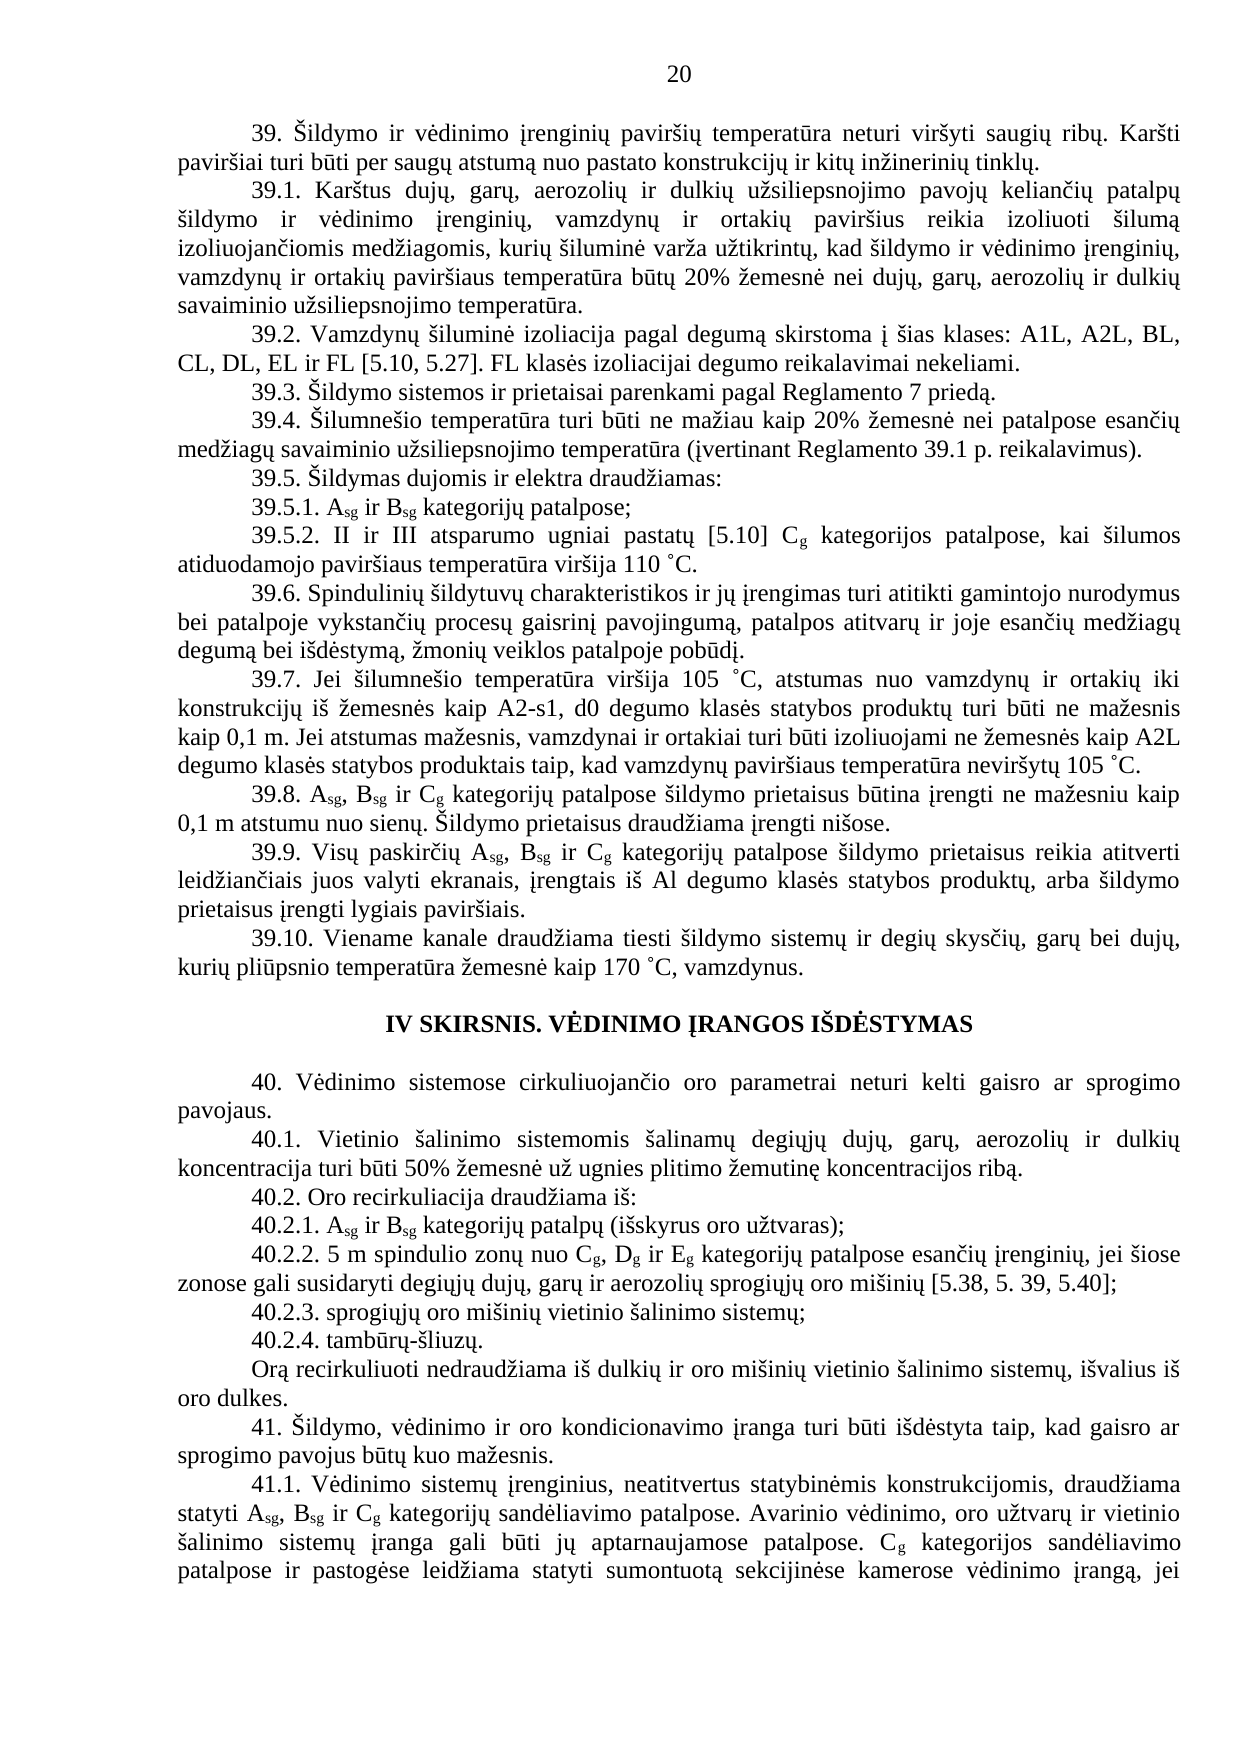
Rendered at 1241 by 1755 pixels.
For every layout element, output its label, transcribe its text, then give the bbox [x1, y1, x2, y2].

text 39.3. Šildymo sistemos ir prietaisai parenkami pagal Reglamento 7 priedą. [177, 377, 1181, 406]
text 40. Vėdinimo sistemose cirkuliuojančio oro parametrai neturi kelti gaisro ar sprogimo pavojaus. [177, 1067, 1181, 1124]
text 39.6. Spindulinių šildytuvų charakteristikos ir jų įrengimas turi atitikti gamintojo nurodymus bei patalpoje vykstančių procesų gaisrinį pavojingumą, patalpos atitvarų ir joje esančių medžiagų degumą bei išdėstymą, žmonių veiklos patalpoje pobūdį. [177, 578, 1181, 664]
text 39.5. Šildymas dujomis ir elektra draudžiamas: [177, 463, 1181, 492]
text 40.2.4. tambūrų-šliuzų. [177, 1326, 1181, 1354]
text 40.1. Vietinio šalinimo sistemomis šalinamų degiųjų dujų, garų, aerozolių ir dulkių koncentracija turi būti 50% žemesnė už ugnies plitimo žemutinę koncentracijos ribą. [177, 1124, 1181, 1182]
text 40.2.1. Asg ir Bsg kategorijų patalpų (išskyrus oro užtvaras); [177, 1211, 1181, 1239]
text 41. Šildymo, vėdinimo ir oro kondicionavimo įranga turi būti išdėstyta taip, kad gaisro ar sprogimo pavojus būtų kuo mažesnis. [177, 1412, 1181, 1469]
text IV SKIRSNIS. VĖDINIMO ĮRANGOS IŠDĖSTYMAS [177, 1009, 1181, 1038]
text 39.10. Viename kanale draudžiama tiesti šildymo sistemų ir degių skysčių, garų bei dujų, kurių pliūpsnio temperatūra žemesnė kaip 170 ˚C, vamzdynus. [177, 923, 1181, 981]
text 39. Šildymo ir vėdinimo įrenginių paviršių temperatūra neturi viršyti saugių ribų. Karšti paviršiai turi būti per saugų atstumą nuo pastato konstrukcijų ir kitų inžinerinių tinklų. [177, 118, 1181, 176]
text 39.9. Visų paskirčių Asg, Bsg ir Cg kategorijų patalpose šildymo prietaisus reikia atitverti leidžiančiais juos valyti ekranais, įrengtais iš Al degumo klasės statybos produktų, arba šildymo prietaisus įrengti lygiais paviršiais. [177, 837, 1181, 923]
text 39.4. Šilumnešio temperatūra turi būti ne mažiau kaip 20% žemesnė nei patalpose esančių medžiagų savaiminio užsiliepsnojimo temperatūra (įvertinant Reglamento 39.1 p. reikalavimus). [177, 406, 1181, 463]
text 39.5.1. Asg ir Bsg kategorijų patalpose; [177, 492, 1181, 521]
text Orą recirkuliuoti nedraudžiama iš dulkių ir oro mišinių vietinio šalinimo sistemų, išvalius iš oro dulkes. [177, 1354, 1181, 1412]
text 39.8. Asg, Bsg ir Cg kategorijų patalpose šildymo prietaisus būtina įrengti ne mažesniu kaip 0,1 m atstumu nuo sienų. Šildymo prietaisus draudžiama įrengti nišose. [177, 779, 1181, 837]
text 40.2. Oro recirkuliacija draudžiama iš: [177, 1182, 1181, 1211]
text 40.2.3. sprogiųjų oro mišinių vietinio šalinimo sistemų; [177, 1297, 1181, 1326]
text 40.2.2. 5 m spindulio zonų nuo Cg, Dg ir Eg kategorijų patalpose esančių įrenginių, jei šiose zonose gali susidaryti degiųjų dujų, garų ir aerozolių sprogiųjų oro mišinių [5.38, 5. 39, 5.40]; [177, 1239, 1181, 1297]
text 39.5.2. II ir III atsparumo ugniai pastatų [5.10] Cg kategorijos patalpose, kai šilumos atiduodamojo paviršiaus temperatūra viršija 110 ˚C. [177, 521, 1181, 578]
text 39.7. Jei šilumnešio temperatūra viršija 105 ˚C, atstumas nuo vamzdynų ir ortakių iki konstrukcijų iš žemesnės kaip A2-s1, d0 degumo klasės statybos produktų turi būti ne mažesnis kaip 0,1 m. Jei atstumas mažesnis, vamzdynai ir ortakiai turi būti izoliuojami ne žemesnės kaip A2L degumo klasės statybos produktais taip, kad vamzdynų paviršiaus temperatūra neviršytų 105 ˚C. [177, 664, 1181, 779]
text 41.1. Vėdinimo sistemų įrenginius, neatitvertus statybinėmis konstrukcijomis, draudžiama statyti Asg, Bsg ir Cg kategorijų sandėliavimo patalpose. Avarinio vėdinimo, oro užtvarų ir vietinio šalinimo sistemų įranga gali būti jų aptarnaujamose patalpose. Cg kategorijos sandėliavimo patalpose ir pastogėse leidžiama statyti sumontuotą sekcijinėse kamerose vėdinimo įrangą, jei [177, 1469, 1181, 1584]
text 39.1. Karštus dujų, garų, aerozolių ir dulkių užsiliepsnojimo pavojų keliančių patalpų šildymo ir vėdinimo įrenginių, vamzdynų ir ortakių paviršius reikia izoliuoti šilumą izoliuojančiomis medžiagomis, kurių šiluminė varža užtikrintų, kad šildymo ir vėdinimo įrenginių, vamzdynų ir ortakių paviršiaus temperatūra būtų 20% žemesnė nei dujų, garų, aerozolių ir dulkių savaiminio užsiliepsnojimo temperatūra. [177, 176, 1181, 319]
text 39.2. Vamzdynų šiluminė izoliacija pagal degumą skirstoma į šias klases: A1L, A2L, BL, CL, DL, EL ir FL [5.10, 5.27]. FL klasės izoliacijai degumo reikalavimai nekeliami. [177, 319, 1181, 377]
